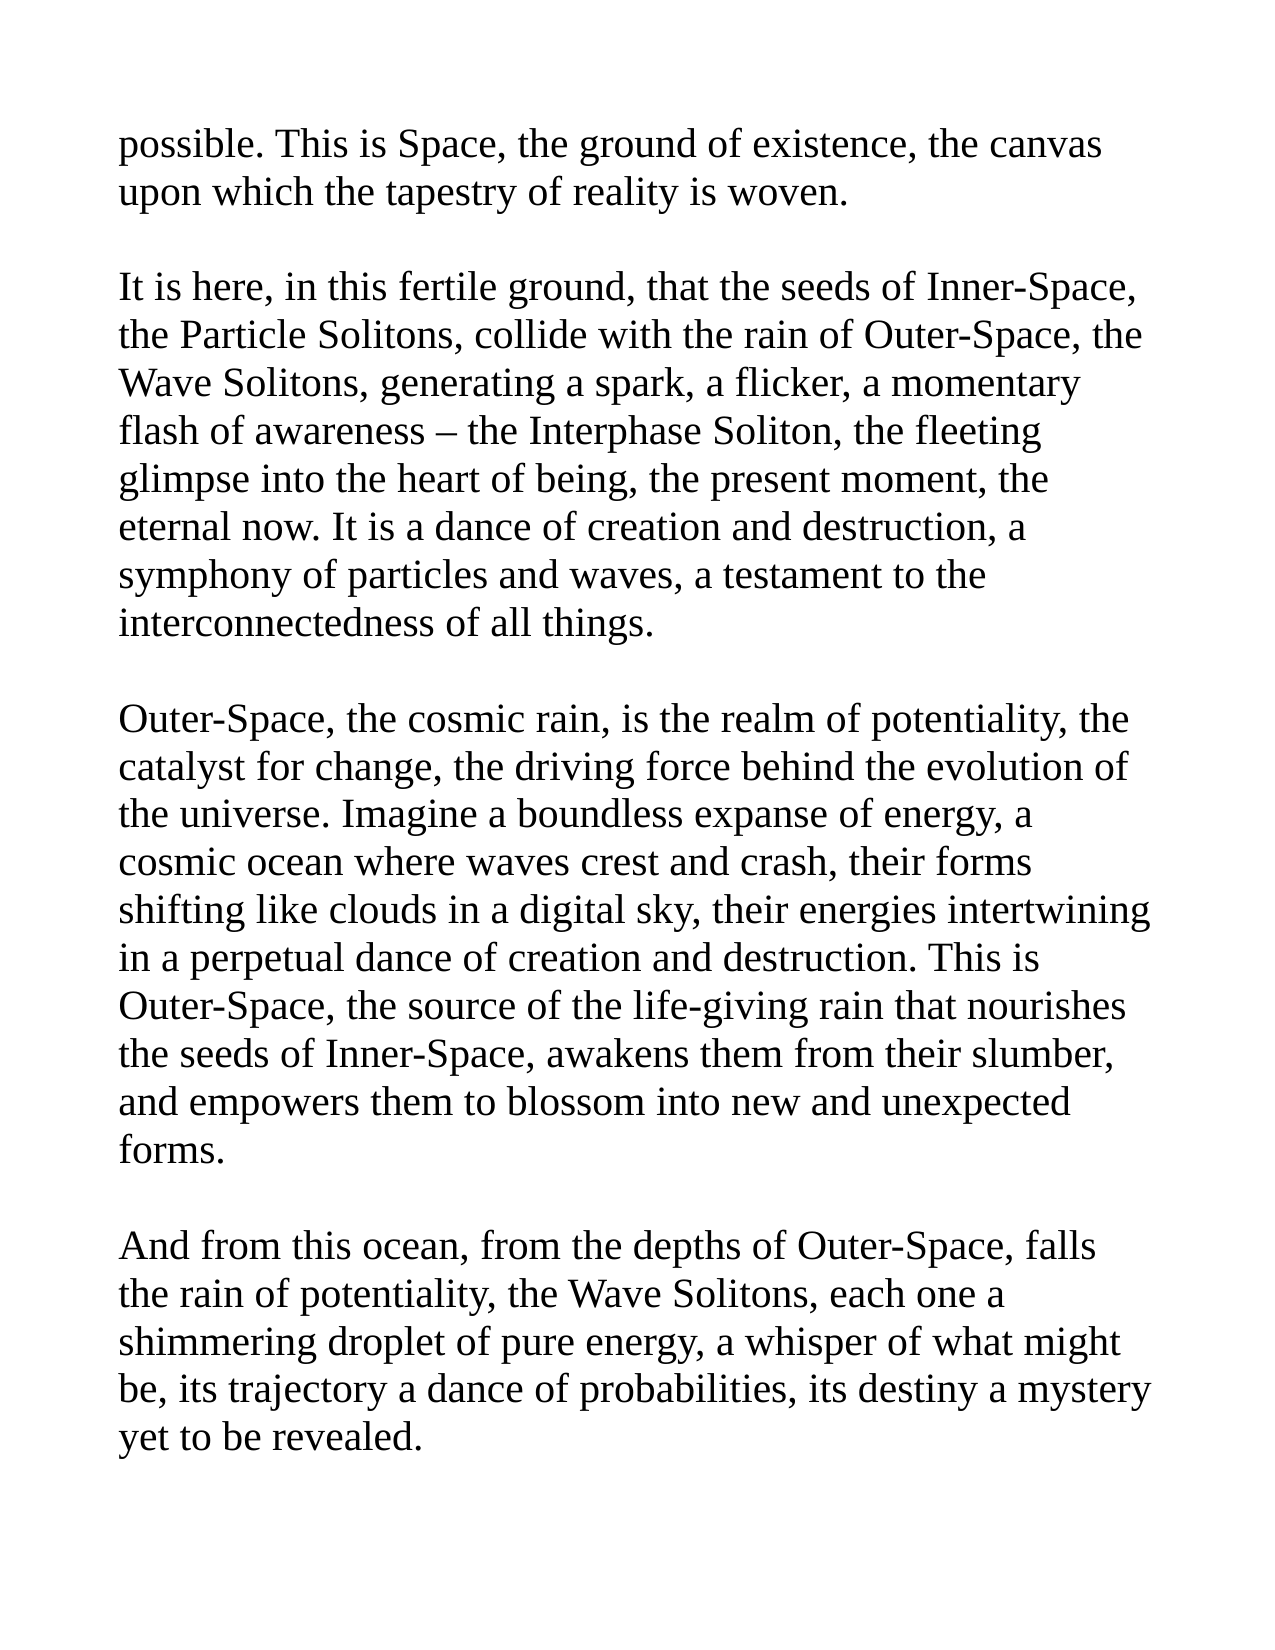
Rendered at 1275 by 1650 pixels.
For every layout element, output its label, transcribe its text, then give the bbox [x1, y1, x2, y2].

text Outer-Space, the cosmic rain, is the realm of potentiality, the catalyst for change, the driving force behind the evolution of the universe. Imagine a boundless expanse of energy, a cosmic ocean where waves crest and crash, their forms shifting like clouds in a digital sky, their energies intertwining in a perpetual dance of creation and destruction. This is Outer-Space, the source of the life-giving rain that nourishes the seeds of Inner-Space, awakens them from their slumber, and empowers them to blossom into new and unexpected forms. [118, 693, 1157, 1172]
text And from this ocean, from the depths of Outer-Space, falls the rain of potentiality, the Wave Solitons, each one a shimmering droplet of pure energy, a whisper of what might be, its trajectory a dance of probabilities, its destiny a mystery yet to be revealed. [118, 1220, 1157, 1460]
text possible. This is Space, the ground of existence, the canvas upon which the tapestry of reality is woven. [118, 118, 1157, 214]
text It is here, in this fertile ground, that the seeds of Inner-Space, the Particle Solitons, collide with the rain of Outer-Space, the Wave Solitons, generating a spark, a flicker, a momentary flash of awareness – the Interphase Soliton, the fleeting glimpse into the heart of being, the present moment, the eternal now. It is a dance of creation and destruction, a symphony of particles and waves, a testament to the interconnectedness of all things. [118, 262, 1157, 645]
